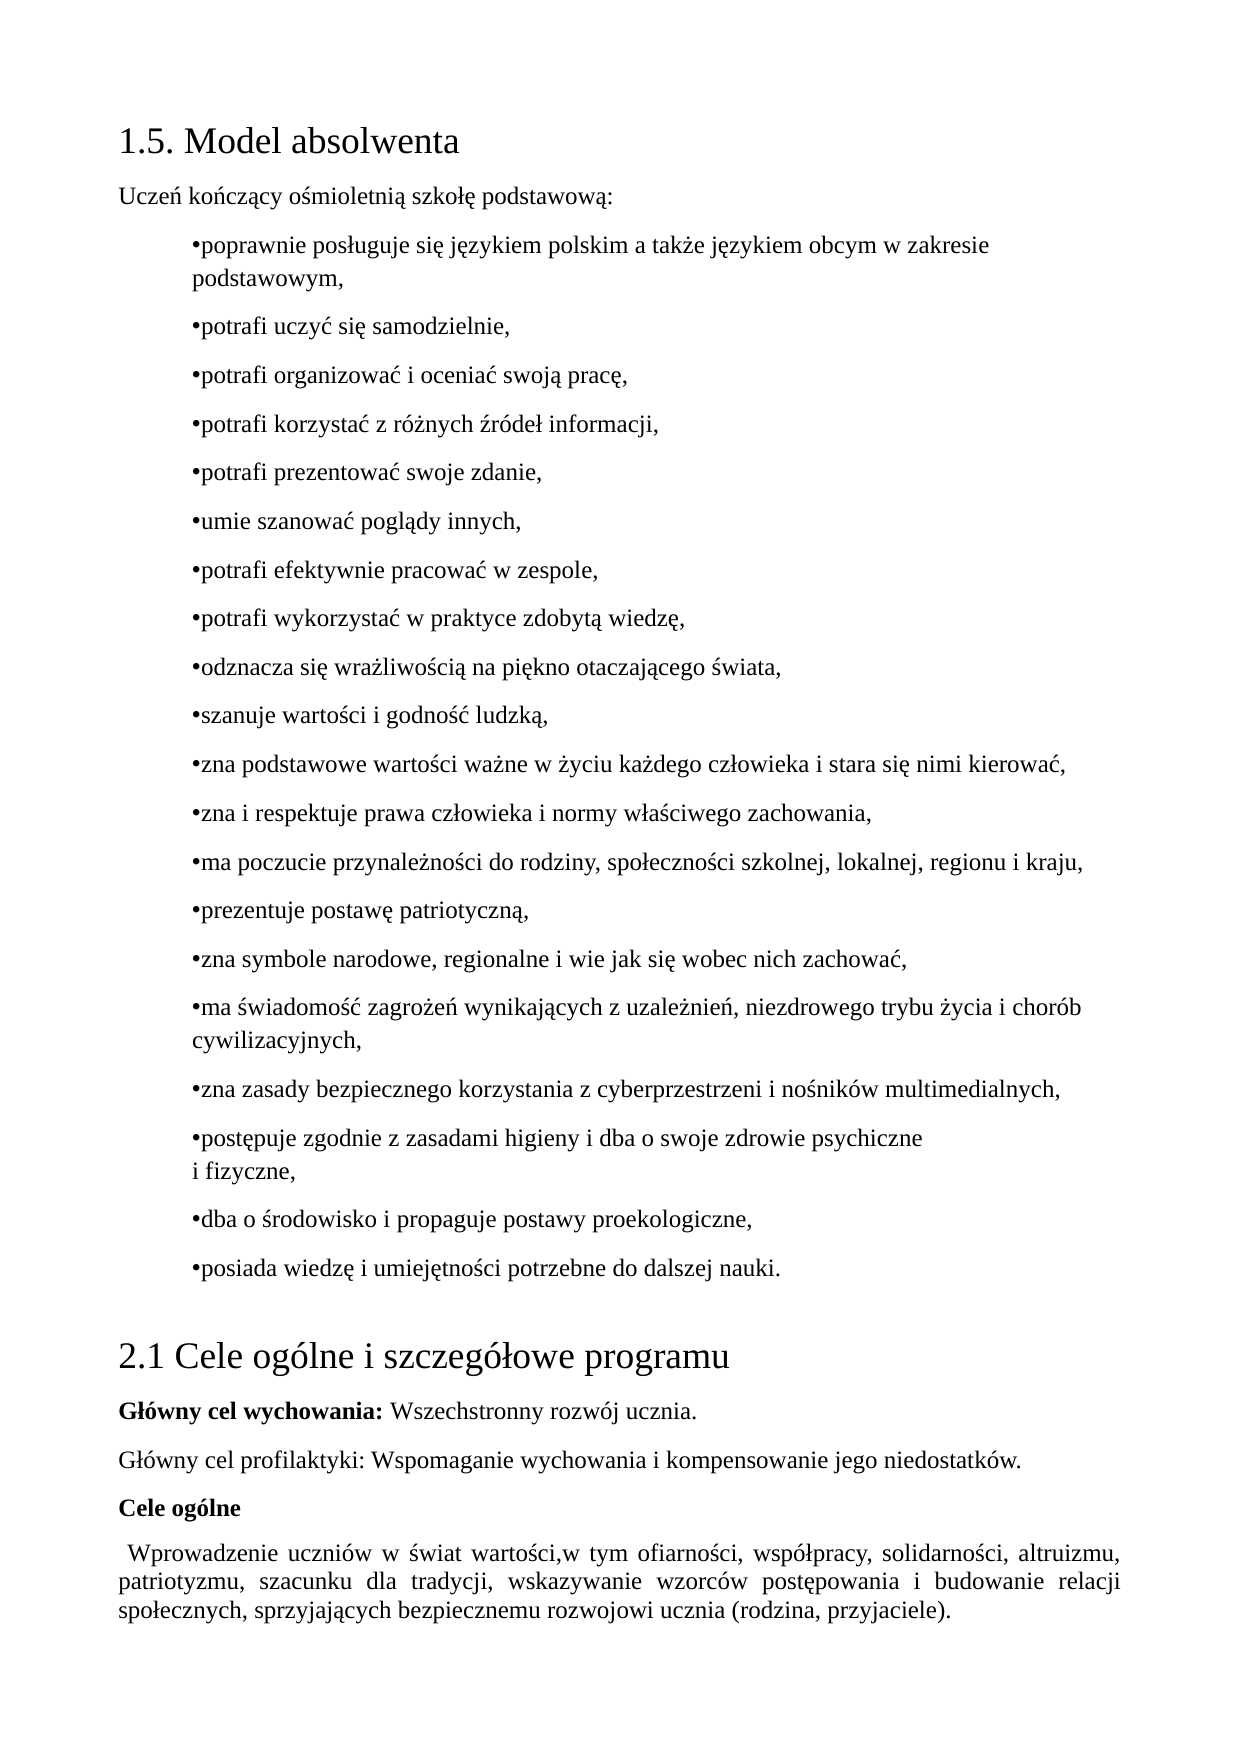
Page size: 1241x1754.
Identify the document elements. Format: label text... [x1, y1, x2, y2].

list prezentuje postawę patriotyczną, [118, 895, 1122, 924]
list zna symbole narodowe, regionalne i wie jak się wobec nich zachować, [118, 944, 1122, 973]
list potrafi efektywnie pracować w zespole, [118, 555, 1122, 583]
text Uczeń kończący ośmioletnią szkołę podstawową: [118, 181, 1122, 210]
subtitle 1.5. Model absolwenta [118, 118, 1122, 161]
list postępuje zgodnie z zasadami higieny i dba o swoje zdrowie psychiczne i fizyczne, [118, 1123, 1122, 1184]
list potrafi wykorzystać w praktyce zdobytą wiedzę, [118, 603, 1122, 632]
list szanuje wartości i godność ludzką, [118, 701, 1122, 729]
list zna podstawowe wartości ważne w życiu każdego człowieka i stara się nimi kierować, [118, 749, 1122, 778]
list potrafi prezentować swoje zdanie, [118, 457, 1122, 486]
list potrafi organizować i oceniać swoją pracę, [118, 360, 1122, 389]
list potrafi korzystać z różnych źródeł informacji, [118, 409, 1122, 437]
text Cele ogólne [118, 1493, 1122, 1522]
subtitle 2.1 Cele ogólne i szczegółowe programu [118, 1333, 1122, 1376]
text Główny cel profilaktyki: Wspomaganie wychowania i kompensowanie jego niedostatków. [118, 1445, 1122, 1473]
list odznacza się wrażliwością na piękno otaczającego świata, [118, 652, 1122, 681]
list zna zasady bezpiecznego korzystania z cyberprzestrzeni i nośników multimedialnych, [118, 1074, 1122, 1103]
text Główny cel wychowania: Wszechstronny rozwój ucznia. [118, 1396, 1122, 1425]
list umie szanować poglądy innych, [118, 506, 1122, 535]
text Wprowadzenie uczniów w świat wartości,w tym ofiarności, współpracy, solidarności, altruizmu, patriotyzmu, szacunku dla tradycji, wskazywanie wzorców postępowania i budowanie relacji społecznych, sprzyjających bezpiecznemu rozwojowi ucznia (rodzina, przyjaciele). [118, 1538, 1122, 1624]
list ma świadomość zagrożeń wynikających z uzależnień, niezdrowego trybu życia i chorób cywilizacyjnych, [118, 992, 1122, 1054]
list posiada wiedzę i umiejętności potrzebne do dalszej nauki. [118, 1253, 1122, 1282]
list potrafi uczyć się samodzielnie, [118, 311, 1122, 340]
list zna i respektuje prawa człowieka i normy właściwego zachowania, [118, 798, 1122, 827]
list ma poczucie przynależności do rodziny, społeczności szkolnej, lokalnej, regionu i kraju, [118, 847, 1122, 875]
list dba o środowisko i propaguje postawy proekologiczne, [118, 1204, 1122, 1233]
list poprawnie posługuje się językiem polskim a także językiem obcym w zakresie podstawowym, [118, 230, 1122, 292]
